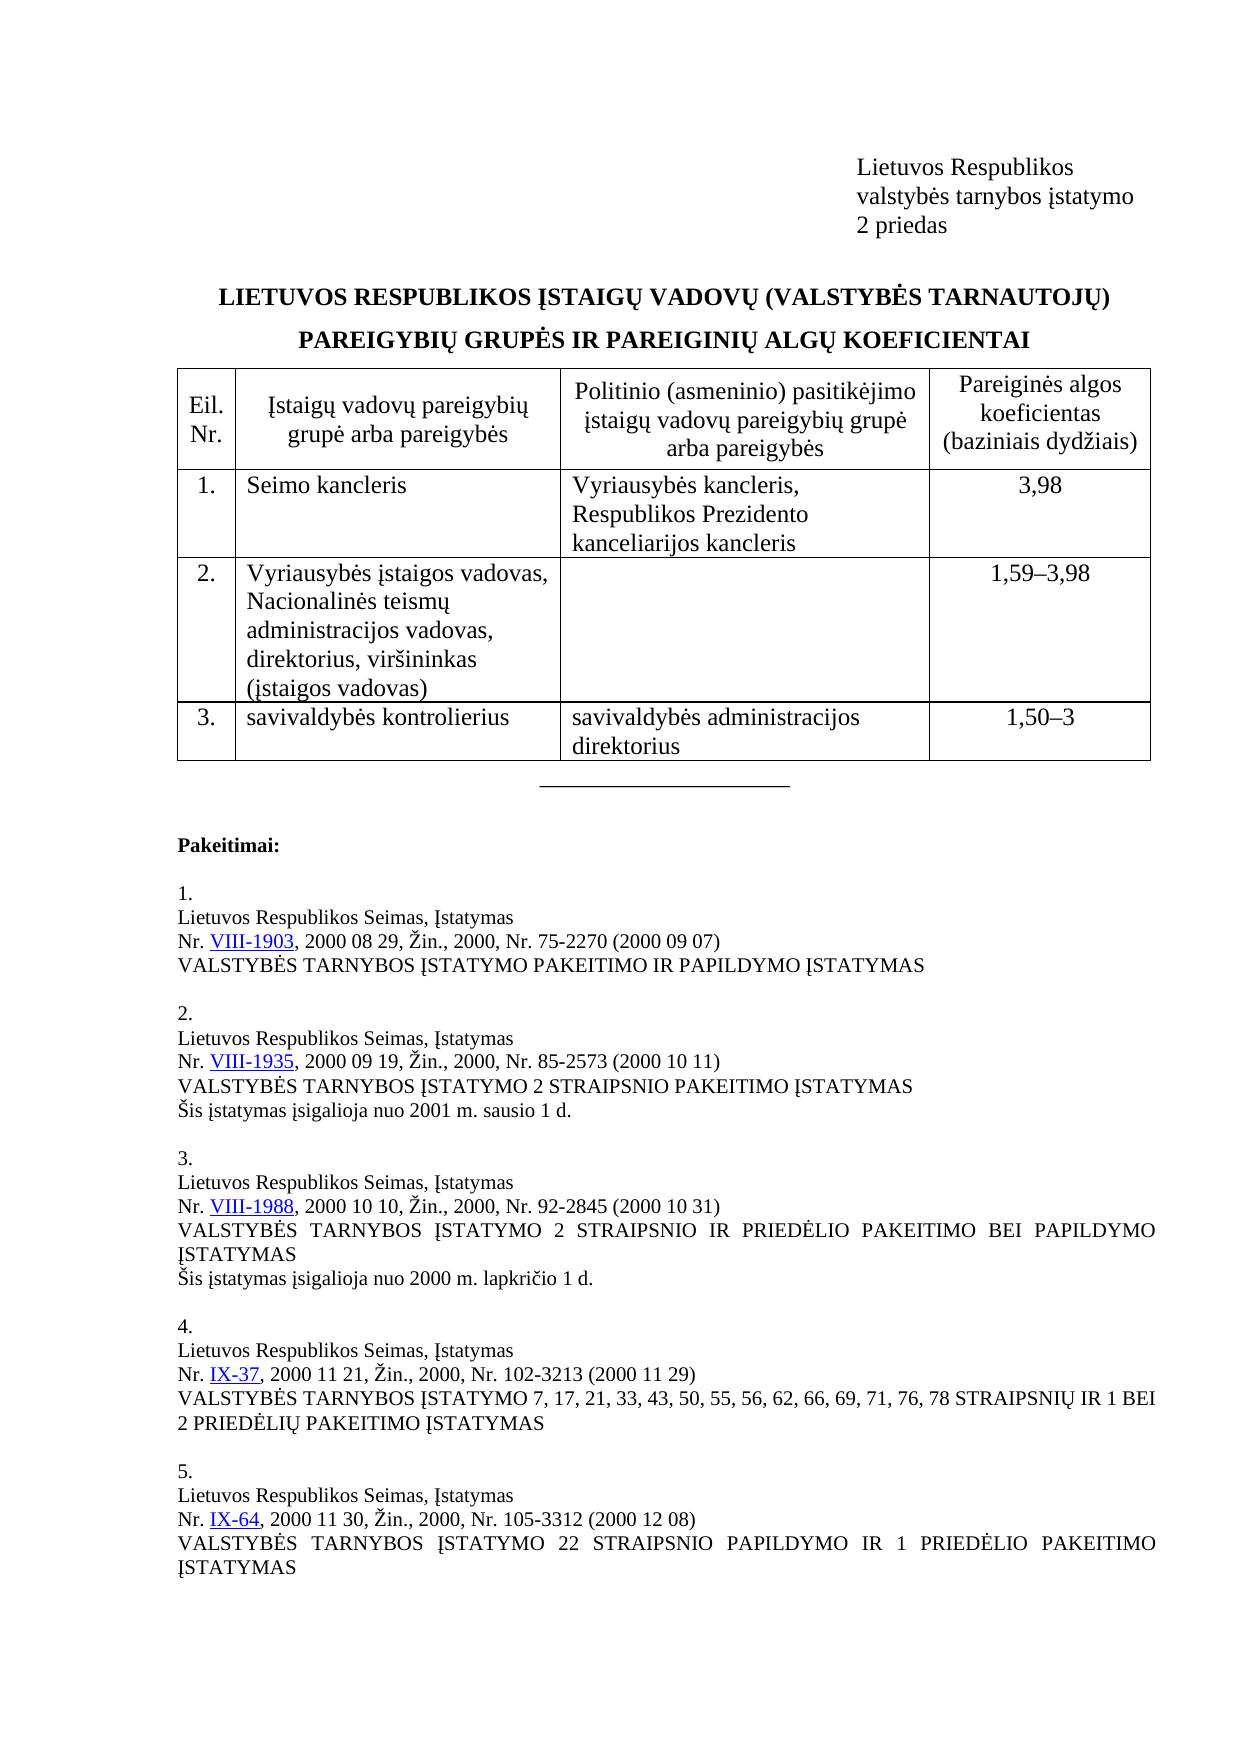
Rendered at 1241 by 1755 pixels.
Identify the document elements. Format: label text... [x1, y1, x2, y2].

text 4. [177, 1314, 1157, 1338]
text 2 priedas [856, 210, 1152, 238]
text Nr. IX-64, 2000 11 30, Žin., 2000, Nr. 105-3312 (2000 12 08) [177, 1507, 1157, 1531]
text Lietuvos Respublikos Seimas, Įstatymas [177, 1025, 1157, 1049]
table_cell savivaldybės administracijos direktorius [561, 703, 929, 760]
text VALSTYBĖS TARNYBOS ĮSTATYMO 2 STRAIPSNIO IR PRIEDĖLIO PAKEITIMO BEI PAPILDYMO ĮSTATYMAS [177, 1218, 1157, 1266]
table_cell 2. [178, 558, 235, 701]
text Nr. VIII-1988, 2000 10 10, Žin., 2000, Nr. 92-2845 (2000 10 31) [177, 1194, 1157, 1218]
text 1. [177, 881, 1157, 905]
text 2. [177, 1001, 1157, 1025]
text Šis įstatymas įsigalioja nuo 2000 m. lapkričio 1 d. [177, 1266, 1157, 1290]
text VALSTYBĖS TARNYBOS ĮSTATYMO 2 STRAIPSNIO PAKEITIMO ĮSTATYMAS [177, 1073, 1157, 1098]
table_cell Vyriausybės įstaigos vadovas, Nacionalinės teismų administracijos vadovas, direktorius, viršininkas (įstaigos vadovas) [236, 558, 560, 701]
text Lietuvos Respublikos Seimas, Įstatymas [177, 1338, 1157, 1362]
text Lietuvos Respublikos Seimas, Įstatymas [177, 1483, 1157, 1507]
text 3. [177, 1146, 1157, 1170]
table_cell [561, 558, 929, 701]
text Nr. VIII-1935, 2000 09 19, Žin., 2000, Nr. 85-2573 (2000 10 11) [177, 1049, 1157, 1073]
table_cell 1. [178, 470, 235, 557]
text Nr. VIII-1903, 2000 08 29, Žin., 2000, Nr. 75-2270 (2000 09 07) [177, 929, 1157, 953]
text Šis įstatymas įsigalioja nuo 2001 m. sausio 1 d. [177, 1098, 1157, 1122]
table_cell 3. [178, 703, 235, 760]
table_cell Seimo kancleris [236, 470, 560, 557]
text Lietuvos Respublikos Seimas, Įstatymas [177, 1170, 1157, 1194]
text valstybės tarnybos įstatymo [856, 181, 1152, 210]
table_header Eil. Nr. [178, 369, 235, 469]
table_header Pareiginės algos koeficientas (baziniais dydžiais) [930, 369, 1150, 469]
table_cell 1,50–3 [930, 703, 1150, 760]
text 5. [177, 1458, 1157, 1483]
text ____________________ [177, 761, 1152, 790]
text Nr. IX-37, 2000 11 21, Žin., 2000, Nr. 102-3213 (2000 11 29) [177, 1362, 1157, 1386]
table_header Įstaigų vadovų pareigybių grupė arba pareigybės [236, 369, 560, 469]
table_cell savivaldybės kontrolierius [236, 703, 560, 760]
table_cell 3,98 [930, 470, 1150, 557]
table_header Politinio (asmeninio) pasitikėjimo įstaigų vadovų pareigybių grupė arba pareigybės [561, 369, 929, 469]
text Lietuvos Respublikos [856, 152, 1152, 181]
text Lietuvos Respublikos Seimas, Įstatymas [177, 905, 1157, 929]
text Pakeitimai: [177, 833, 1157, 857]
table_cell 1,59–3,98 [930, 558, 1150, 701]
text LIETUVOS RESPUBLIKOS Įstaigų vadovų (VALSTYBĖS TARNAUTOJŲ) PAREIGYBIŲ GRUPĖS IR PAREIGINIŲ ALGŲ KOEFICIENTAI [177, 282, 1152, 353]
text VALSTYBĖS TARNYBOS ĮSTATYMO PAKEITIMO IR PAPILDYMO ĮSTATYMAS [177, 953, 1157, 977]
table_cell Vyriausybės kancleris, Respublikos Prezidento kanceliarijos kancleris [561, 470, 929, 557]
text VALSTYBĖS TARNYBOS ĮSTATYMO 22 STRAIPSNIO PAPILDYMO IR 1 PRIEDĖLIO PAKEITIMO ĮSTATYMAS [177, 1531, 1157, 1579]
text VALSTYBĖS TARNYBOS ĮSTATYMO 7, 17, 21, 33, 43, 50, 55, 56, 62, 66, 69, 71, 76, 78 STRAIPSNIŲ IR 1 BEI 2 PRIEDĖLIŲ PAKEITIMO ĮSTATYMAS [177, 1386, 1157, 1434]
